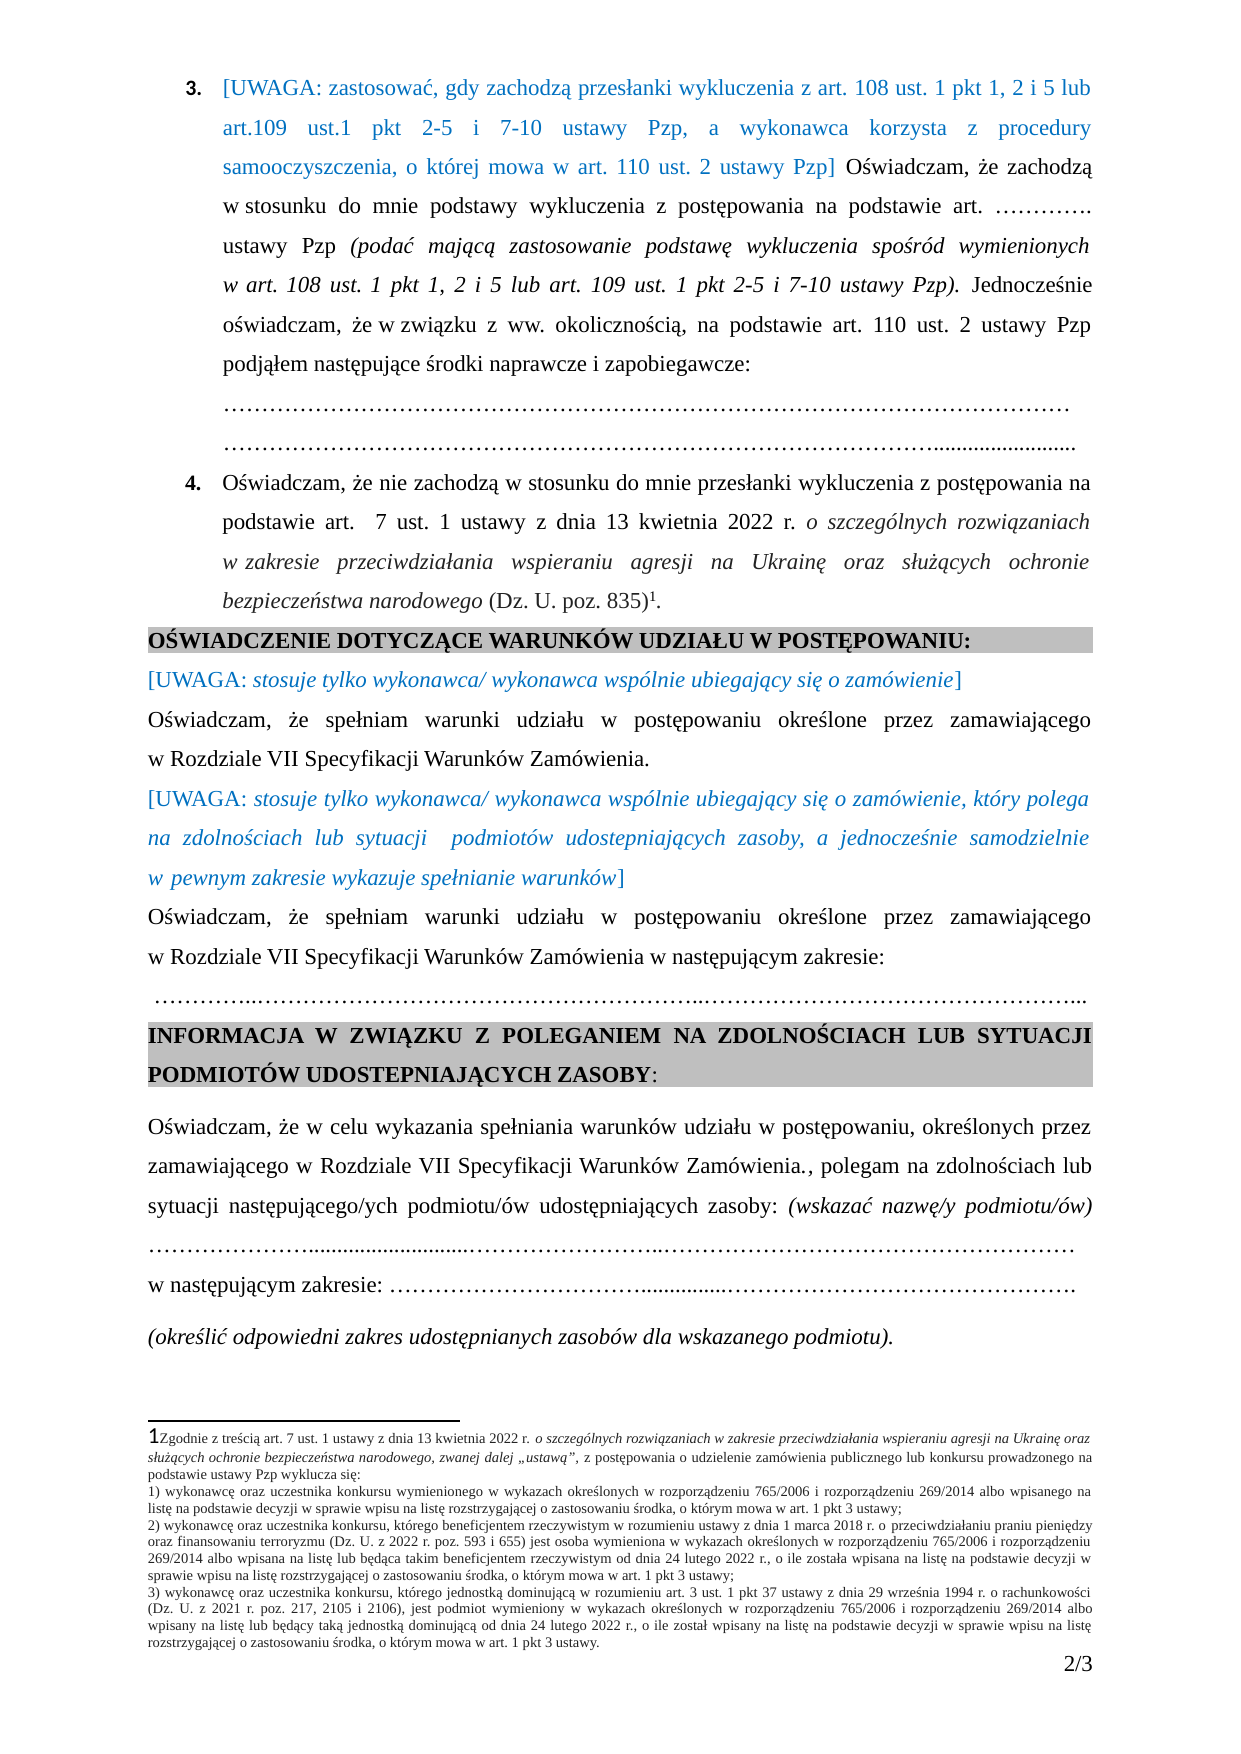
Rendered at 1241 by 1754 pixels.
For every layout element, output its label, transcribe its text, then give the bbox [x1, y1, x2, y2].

text [UWAGA: stosuje tylko wykonawca/ wykonawca wspólnie ubiegający się o zamówienie] [148, 666, 1093, 693]
text (określić odpowiedni zakres udostępnianych zasobów dla wskazanego podmiotu). [148, 1323, 1093, 1349]
text [UWAGA: stosuje tylko wykonawca/ wykonawca wspólnie ubiegający się o zamówienie, który polega na zdolnościach lub sytuacji podmiotów udostepniających zasoby, a jednocześnie samodzielnie w pewnym zakresie wykazuje spełnianie warunków] [148, 785, 1093, 890]
text …………..…………………………………………………..…………………………………………... [148, 982, 1093, 1008]
list ……………………………………………………………………………………………………………………………………………………………………………………......................... [223, 390, 1093, 456]
text Oświadczam, że w celu wykazania spełniania warunków udziału w postępowaniu, określonych przez zamawiającego w Rozdziale VII Specyfikacji Warunków Zamówienia., polegam na zdolnościach lub sytuacji następującego/ych podmiotu/ów udostępniających zasoby: (wskazać nazwę/y podmiotu/ów)…………………............................……………………..……………………………………………… w następującym zakresie: ……………………………...............………………………………………. [148, 1113, 1093, 1297]
list [UWAGA: zastosować, gdy zachodzą przesłanki wykluczenia z art. 108 ust. 1 pkt 1, 2 i 5 lub art.109 ust.1 pkt 2-5 i 7-10 ustawy Pzp, a wykonawca korzysta z procedury samooczyszczenia, o której mowa w art. 110 ust. 2 ustawy Pzp] Oświadczam, że zachodzą w stosunku do mnie podstawy wykluczenia z postępowania na podstawie art. …………. ustawy Pzp (podać mającą zastosowanie podstawę wykluczenia spośród wymienionych w art. 108 ust. 1 pkt 1, 2 i 5 lub art. 109 ust. 1 pkt 2-5 i 7-10 ustawy Pzp). Jednocześnie oświadczam, że w związku z ww. okolicznością, na podstawie art. 110 ust. 2 ustawy Pzp podjąłem następujące środki naprawcze i zapobiegawcze: [185, 74, 1093, 377]
list 2) wykonawcę oraz uczestnika konkursu, którego beneficjentem rzeczywistym w rozumieniu ustawy z dnia 1 marca 2018 r. o przeciwdziałaniu praniu pieniędzy oraz finansowaniu terroryzmu (Dz. U. z 2022 r. poz. 593 i 655) jest osoba wymieniona w wykazach określonych w rozporządzeniu 765/2006 i rozporządzeniu 269/2014 albo wpisana na listę lub będąca takim beneficjentem rzeczywistym od dnia 24 lutego 2022 r., o ile została wpisana na listę na podstawie decyzji w sprawie wpisu na listę rozstrzygającej o zastosowaniu środka, o którym mowa w art. 1 pkt 3 ustawy; [148, 1516, 1093, 1583]
text Oświadczam, że spełniam warunki udziału w postępowaniu określone przez zamawiającego w Rozdziale VII Specyfikacji Warunków Zamówienia. [148, 706, 1093, 772]
list 1) wykonawcę oraz uczestnika konkursu wymienionego w wykazach określonych w rozporządzeniu 765/2006 i rozporządzeniu 269/2014 albo wpisanego na listę na podstawie decyzji w sprawie wpisu na listę rozstrzygającej o zastosowaniu środka, o którym mowa w art. 1 pkt 3 ustawy; [148, 1483, 1093, 1516]
text INFORMACJA W ZWIĄZKU Z POLEGANIEM NA ZDOLNOŚCIACH LUB SYTUACJI PODMIOTÓW UDOSTEPNIAJĄCYCH ZASOBY: [148, 1022, 1093, 1087]
text OŚWIADCZENIE DOTYCZĄCE WARUNKÓW UDZIAŁU W POSTĘPOWANIU: [148, 627, 1093, 653]
list 3) wykonawcę oraz uczestnika konkursu, którego jednostką dominującą w rozumieniu art. 3 ust. 1 pkt 37 ustawy z dnia 29 września 1994 r. o rachunkowości (Dz. U. z 2021 r. poz. 217, 2105 i 2106), jest podmiot wymieniony w wykazach określonych w rozporządzeniu 765/2006 i rozporządzeniu 269/2014 albo wpisany na listę lub będący taką jednostką dominującą od dnia 24 lutego 2022 r., o ile został wpisany na listę na podstawie decyzji w sprawie wpisu na listę rozstrzygającej o zastosowaniu środka, o którym mowa w art. 1 pkt 3 ustawy. [148, 1583, 1093, 1651]
list Zgodnie z treścią art. 7 ust. 1 ustawy z dnia 13 kwietnia 2022 r. o szczególnych rozwiązaniach w zakresie przeciwdziałania wspieraniu agresji na Ukrainę oraz służących ochronie bezpieczeństwa narodowego, zwanej dalej „ustawą”, z postępowania o udzielenie zamówienia publicznego lub konkursu prowadzonego na podstawie ustawy Pzp wyklucza się: [148, 1421, 1093, 1483]
list Oświadczam, że nie zachodzą w stosunku do mnie przesłanki wykluczenia z postępowania na podstawie art. 7 ust. 1 ustawy z dnia 13 kwietnia 2022 r. o szczególnych rozwiązaniach w zakresie przeciwdziałania wspieraniu agresji na Ukrainę oraz służących ochronie bezpieczeństwa narodowego (Dz. U. poz. 835). [185, 469, 1093, 614]
text Oświadczam, że spełniam warunki udziału w postępowaniu określone przez zamawiającego w Rozdziale VII Specyfikacji Warunków Zamówienia w następującym zakresie: [148, 903, 1093, 969]
